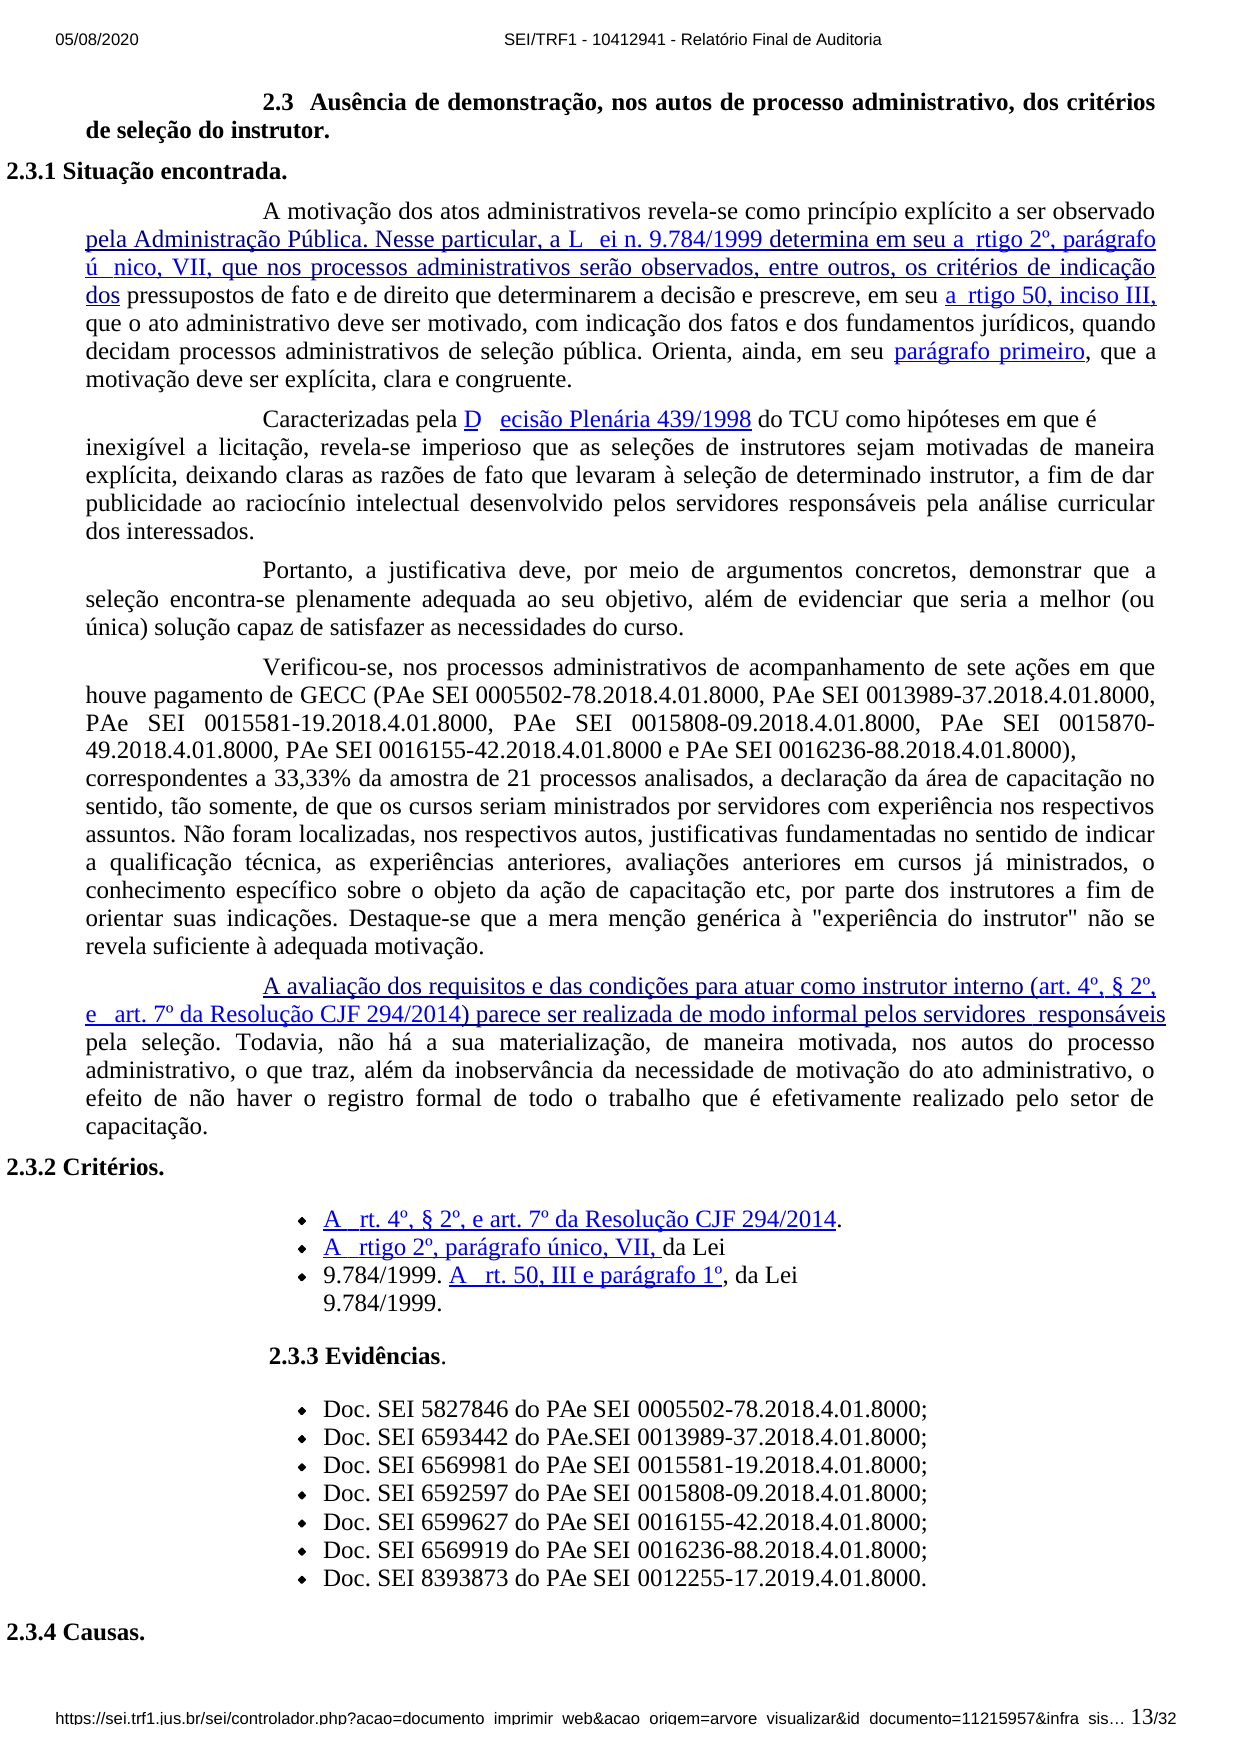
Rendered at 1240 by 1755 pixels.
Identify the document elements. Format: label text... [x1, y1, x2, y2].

subtitle Critérios. [6, 1152, 1181, 1180]
text inexigível a licitação, revela-se imperioso que as seleções de instrutores sejam motivadas de maneira explícita, deixando claras as razões de fato que levaram à seleção de determinado instrutor, a fim de dar publicidade ao raciocínio intelectual desenvolvido pelos servidores responsáveis pela análise curricular dos interessados. [85, 433, 1156, 544]
text Doc. SEI 6569981 do PAe SEI 0015581-19.2018.4.01.8000; [187, 1451, 1063, 1479]
text Doc. SEI 6569919 do PAe SEI 0016236-88.2018.4.01.8000; [187, 1536, 1063, 1564]
text A avaliação dos requisitos e das condições para atuar como instrutor interno (art. 4º, § 2º, [262, 971, 1181, 1000]
text ú nico, VII, que nos processos administrativos serão observados, entre outros, os critérios de indicação dos pressupostos de fato e de direito que determinarem a decisão e prescreve, em seu a rtigo 50, inciso III, que o ato administrativo deve ser motivado, com indicação dos fatos e dos fundamentos jurídicos, quando decidam processos administrativos de seleção pública. Orienta, ainda, em seu parágrafo primeiro, que a motivação deve ser explícita, clara e congruente. [85, 251, 1157, 392]
subtitle Causas. [6, 1617, 1181, 1645]
text pela seleção. Todavia, não há a sua materialização, de maneira motivada, nos autos do processo administrativo, o que traz, além da inobservância da necessidade de motivação do ato administrativo, o efeito de não haver o registro formal de todo o trabalho que é efetivamente realizado pelo setor de capacitação. [85, 1028, 1156, 1140]
text Caracterizadas pela D ecisão Plenária 439/1998 do TCU como hipóteses em que é [262, 404, 1181, 433]
text Doc. SEI 6593442 do PAe.SEI 0013989-37.2018.4.01.8000; [187, 1423, 1063, 1451]
text e art. 7º da Resolução CJF 294/2014) parece ser realizada de modo informal pelos servidores responsáveis [85, 1000, 1181, 1028]
text correspondentes a 33,33% da amostra de 21 processos analisados, a declaração da área de capacitação no sentido, tão somente, de que os cursos seriam ministrados por servidores com experiência nos respectivos assuntos. Não foram localizadas, nos respectivos autos, justificativas fundamentadas no sentido de indicar a qualificação técnica, as experiências anteriores, avaliações anteriores em cursos já ministrados, o conhecimento específico sobre o objeto da ação de capacitação etc, por parte dos instrutores a fim de orientar suas indicações. Destaque-se que a mera menção genérica à "experiência do instrutor" não se revela suficiente à adequada motivação. [85, 764, 1156, 959]
subtitle Ausência de demonstração, nos autos de processo administrativo, dos critérios de seleção do instrutor. [85, 88, 1156, 144]
text Doc. SEI 6592597 do PAe SEI 0015808-09.2018.4.01.8000; [187, 1479, 1063, 1507]
text Verificou-se, nos processos administrativos de acompanhamento de sete ações em que houve pagamento de GECC (PAe SEI 0005502-78.2018.4.01.8000, PAe SEI 0013989-37.2018.4.01.8000, PAe SEI 0015581-19.2018.4.01.8000, PAe SEI 0015808-09.2018.4.01.8000, PAe SEI 0015870- 49.2018.4.01.8000, PAe SEI 0016155-42.2018.4.01.8000 e PAe SEI 0016236-88.2018.4.01.8000), [85, 653, 1156, 764]
text A motivação dos atos administrativos revela-se como princípio explícito a ser observado pela Administração Pública. Nesse particular, a L ei n. 9.784/1999 determina em seu a rtigo 2º, parágrafo [85, 197, 1157, 249]
text Doc. SEI 6599627 do PAe SEI 0016155-42.2018.4.01.8000; [187, 1507, 1063, 1536]
text Doc. SEI 8393873 do PAe SEI 0012255-17.2019.4.01.8000. [187, 1564, 1062, 1592]
text A rtigo 2º, parágrafo único, VII, da Lei 9.784/1999. A rt. 50, III e parágrafo 1º, da Lei 9.784/1999. [323, 1233, 834, 1317]
subtitle Evidências. [268, 1341, 1181, 1370]
text A rt. 4º, § 2º, e art. 7º da Resolução CJF 294/2014. [323, 1205, 1181, 1233]
text Portanto, a justificativa deve, por meio de argumentos concretos, demonstrar que a seleção encontra-se plenamente adequada ao seu objetivo, além de evidenciar que seria a melhor (ou única) solução capaz de satisfazer as necessidades do curso. [85, 557, 1156, 640]
list Situação encontrada. [6, 156, 1181, 185]
text Doc. SEI 5827846 do PAe SEI 0005502-78.2018.4.01.8000; [187, 1395, 1063, 1423]
